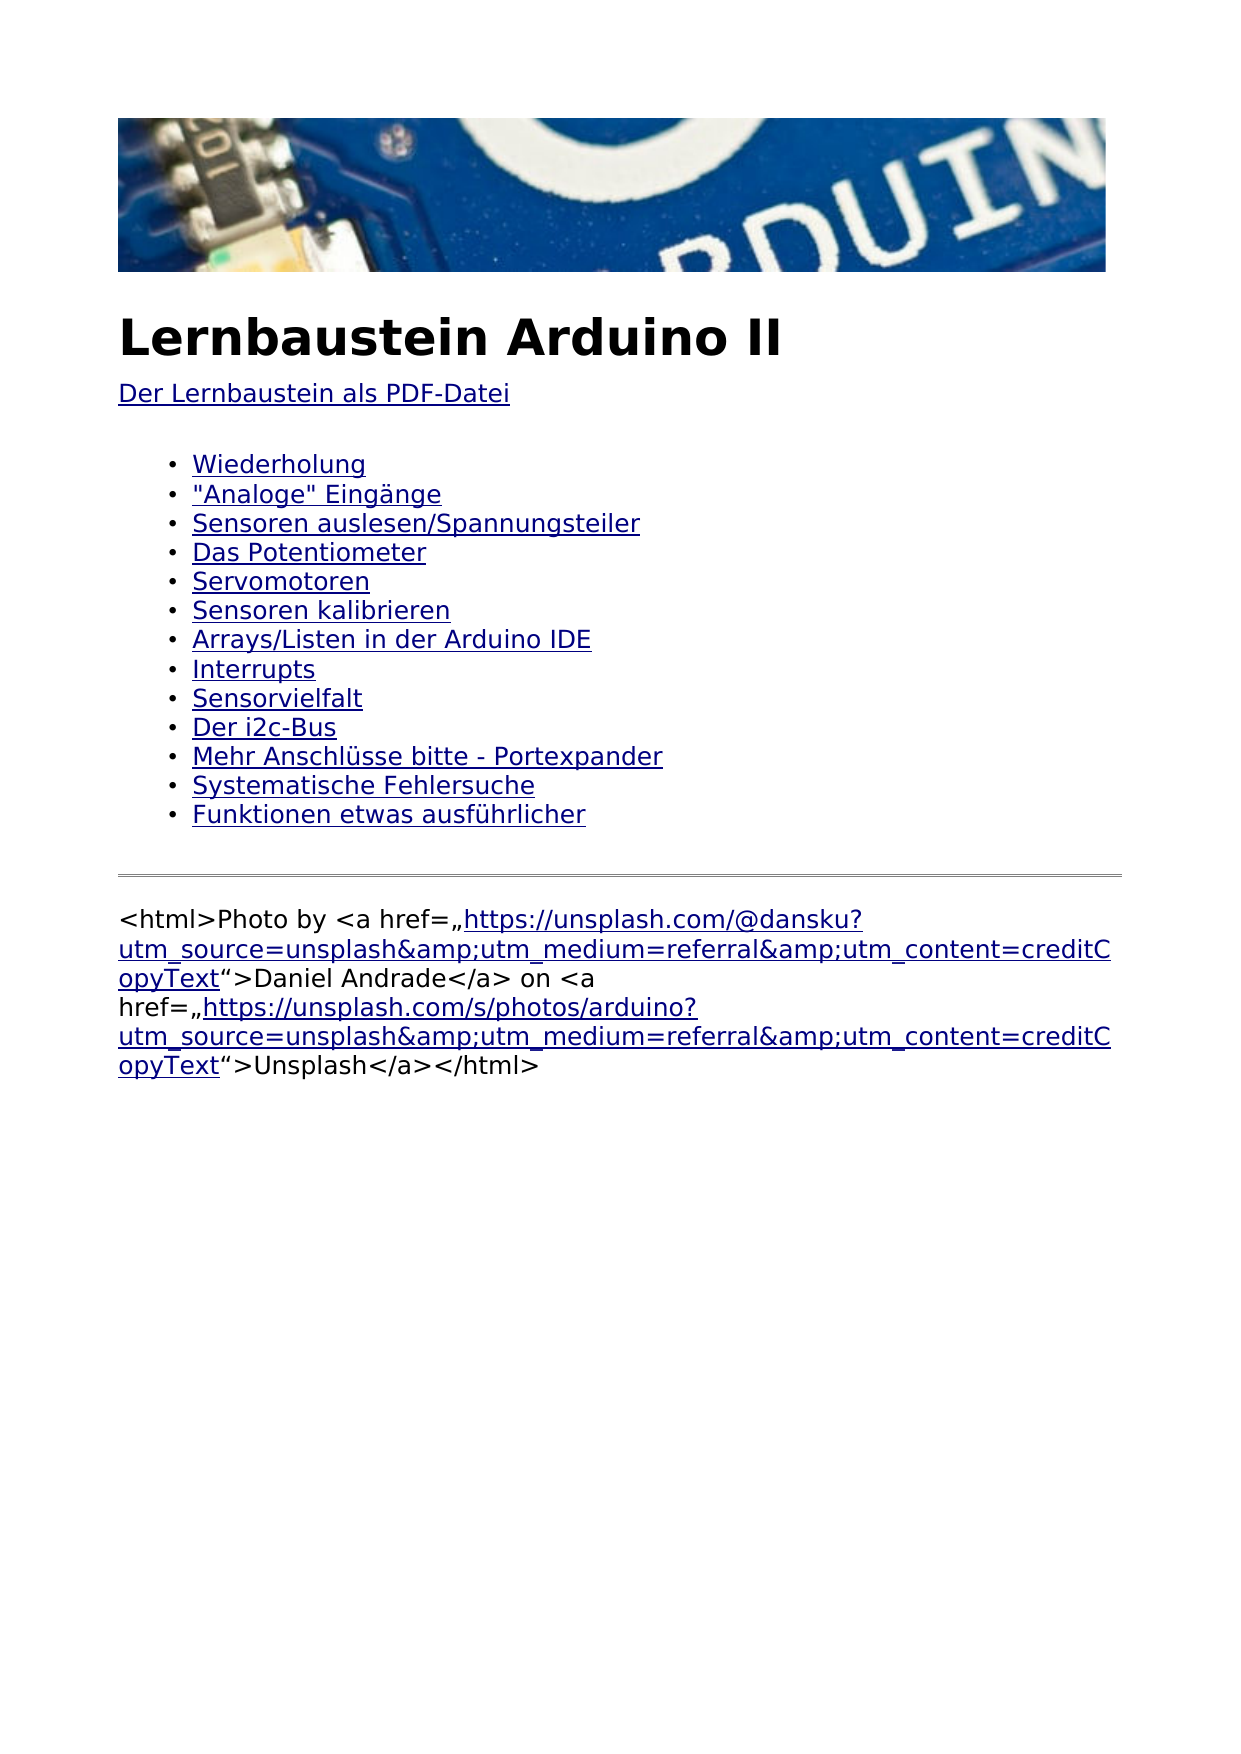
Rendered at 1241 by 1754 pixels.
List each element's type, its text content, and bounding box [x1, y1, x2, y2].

list "Analoge" Eingänge [177, 480, 1122, 509]
text <html>Photo by <a href=„https://unsplash.com/@dansku?utm_source=unsplash&amp;utm_medium=referral&amp;utm_content=creditCopyText“>Daniel Andrade</a> on <a href=„https://unsplash.com/s/photos/arduino?utm_source=unsplash&amp;utm_medium=referral&amp;utm_content=creditCopyText“>Unsplash</a></html> [118, 906, 1122, 1081]
list Mehr Anschlüsse bitte - Portexpander [177, 742, 1122, 771]
picture [118, 118, 1106, 272]
list Funktionen etwas ausführlicher [177, 801, 1122, 830]
list Interrupts [177, 655, 1122, 684]
list Das Potentiometer [177, 538, 1122, 567]
text Der Lernbaustein als PDF-Datei [118, 379, 1122, 409]
list Arrays/Listen in der Arduino IDE [177, 626, 1122, 655]
list Der i2c-Bus [177, 713, 1122, 742]
list Wiederholung [177, 451, 1122, 480]
list Sensoren auslesen/Spannungsteiler [177, 509, 1122, 538]
list Sensoren kalibrieren [177, 596, 1122, 626]
list Systematische Fehlersuche [177, 771, 1122, 801]
list Servomotoren [177, 567, 1122, 596]
list Sensorvielfalt [177, 684, 1122, 713]
subtitle Lernbaustein Arduino II [118, 309, 1122, 367]
